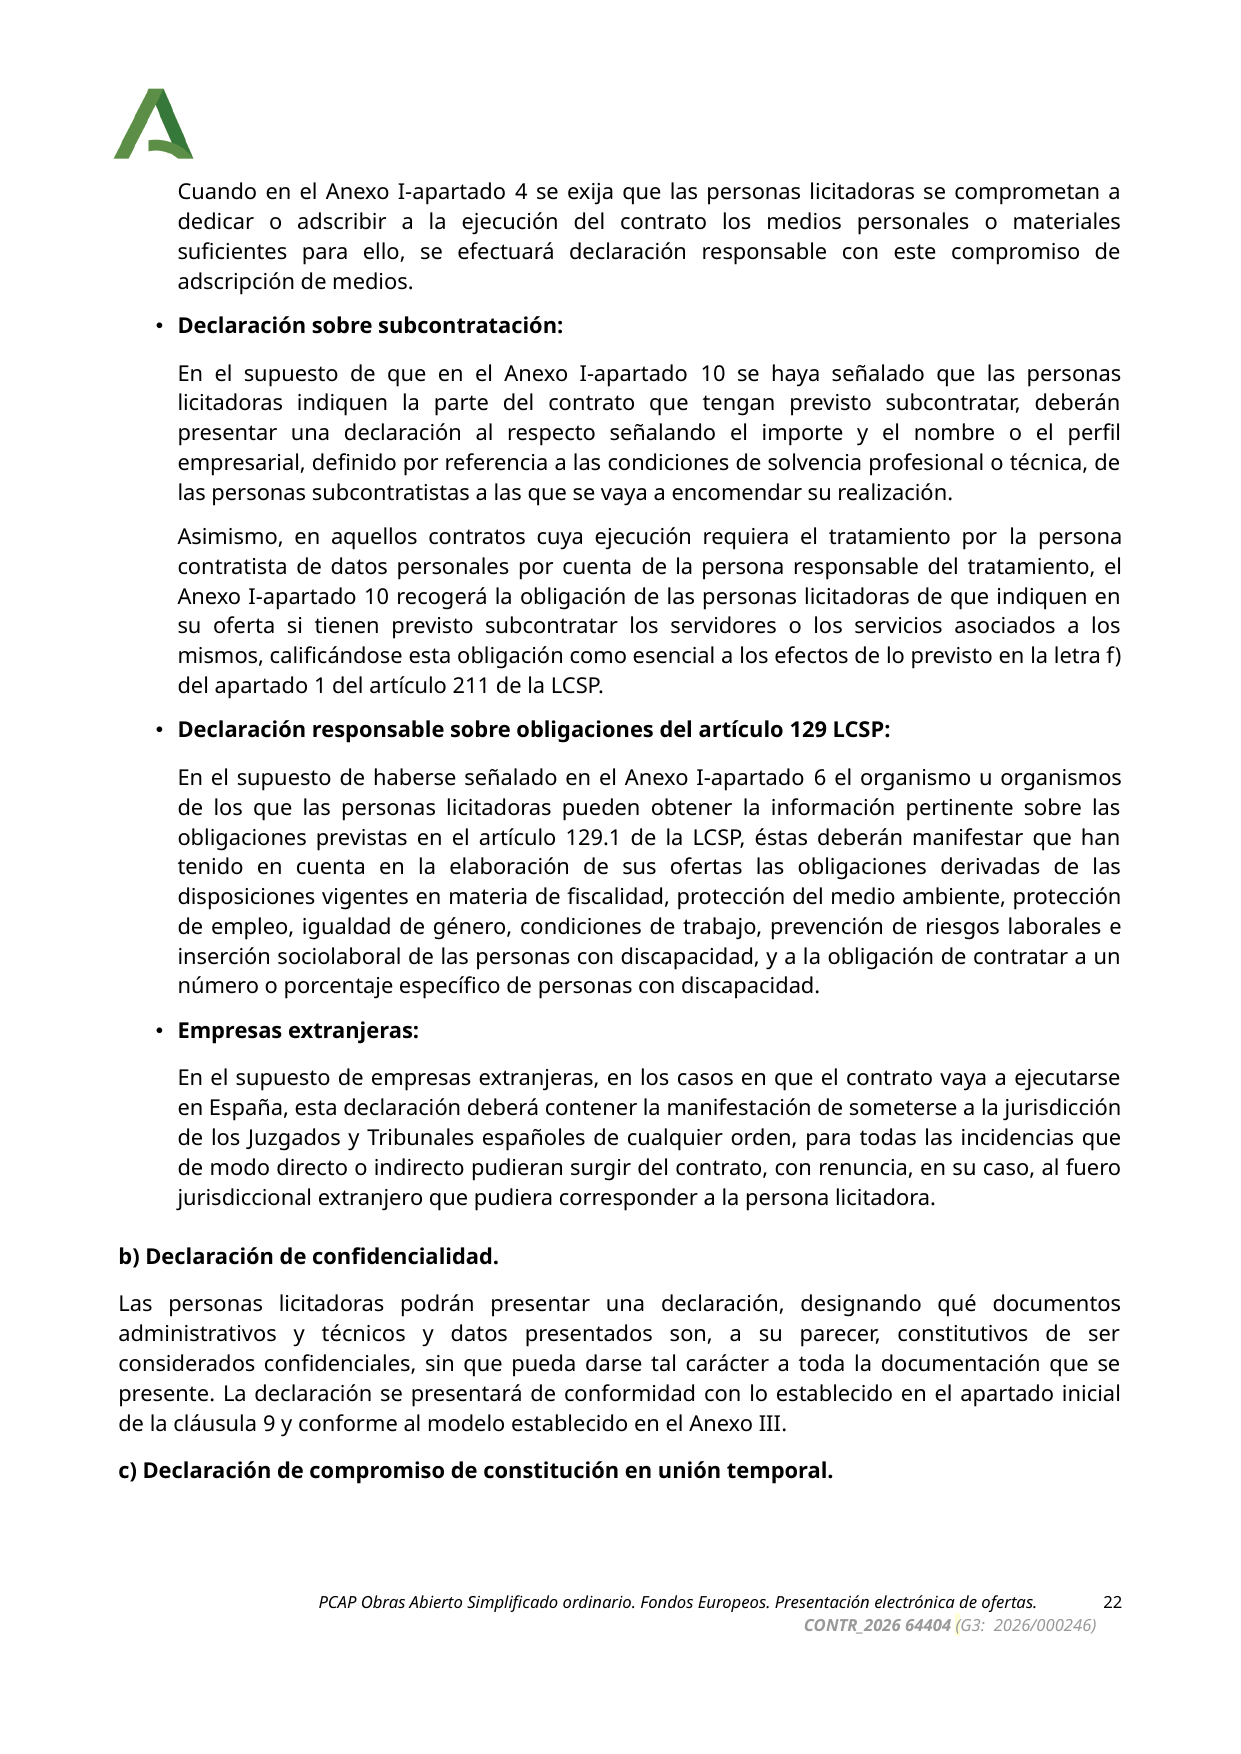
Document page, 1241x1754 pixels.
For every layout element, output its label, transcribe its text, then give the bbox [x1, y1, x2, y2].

text c) Declaración de compromiso de constitución en unión temporal. [118, 1455, 1122, 1485]
list Declaración responsable sobre obligaciones del artículo 129 LCSP: [156, 714, 1122, 744]
text En el supuesto de empresas extranjeras, en los casos en que el contrato vaya a ejecutarse en España, esta declaración deberá contener la manifestación de someterse a la jurisdicción de los Juzgados y Tribunales españoles de cualquier orden, para todas las incidencias que de modo directo o indirecto pudieran surgir del contrato, con renuncia, en su caso, al fuero jurisdiccional extranjero que pudiera corresponder a la persona licitadora. [177, 1062, 1122, 1211]
text En el supuesto de que en el Anexo I-apartado 10 se haya señalado que las personas licitadoras indiquen la parte del contrato que tengan previsto subcontratar, deberán presentar una declaración al respecto señalando el importe y el nombre o el perfil empresarial, definido por referencia a las condiciones de solvencia profesional o técnica, de las personas subcontratistas a las que se vaya a encomendar su realización. [177, 358, 1122, 507]
text Asimismo, en aquellos contratos cuya ejecución requiera el tratamiento por la persona contratista de datos personales por cuenta de la persona responsable del tratamiento, el Anexo I-apartado 10 recogerá la obligación de las personas licitadoras de que indiquen en su oferta si tienen previsto subcontratar los servidores o los servicios asociados a los mismos, calificándose esta obligación como esencial a los efectos de lo previsto en la letra f) del apartado 1 del artículo 211 de la LCSP. [177, 521, 1122, 700]
picture [109, 84, 198, 163]
text Cuando en el Anexo I-apartado 4 se exija que las personas licitadoras se comprometan a dedicar o adscribir a la ejecución del contrato los medios personales o materiales suficientes para ello, se efectuará declaración responsable con este compromiso de adscripción de medios. [177, 176, 1122, 296]
list Empresas extranjeras: [156, 1015, 1122, 1045]
text En el supuesto de haberse señalado en el Anexo I-apartado 6 el organismo u organismos de los que las personas licitadoras pueden obtener la información pertinente sobre las obligaciones previstas en el artículo 129.1 de la LCSP, éstas deberán manifestar que han tenido en cuenta en la elaboración de sus ofertas las obligaciones derivadas de las disposiciones vigentes en materia de fiscalidad, protección del medio ambiente, protección de empleo, igualdad de género, condiciones de trabajo, prevención de riesgos laborales e inserción sociolaboral de las personas con discapacidad, y a la obligación de contratar a un número o porcentaje específico de personas con discapacidad. [177, 762, 1122, 1000]
list Declaración sobre subcontratación: [156, 310, 1122, 340]
text b) Declaración de confidencialidad. [118, 1241, 1122, 1271]
text Las personas licitadoras podrán presentar una declaración, designando qué documentos administrativos y técnicos y datos presentados son, a su parecer, constitutivos de ser considerados confidenciales, sin que pueda darse tal carácter a toda la documentación que se presente. La declaración se presentará de conformidad con lo establecido en el apartado inicial de la cláusula 9 y conforme al modelo establecido en el Anexo III. [118, 1288, 1122, 1437]
